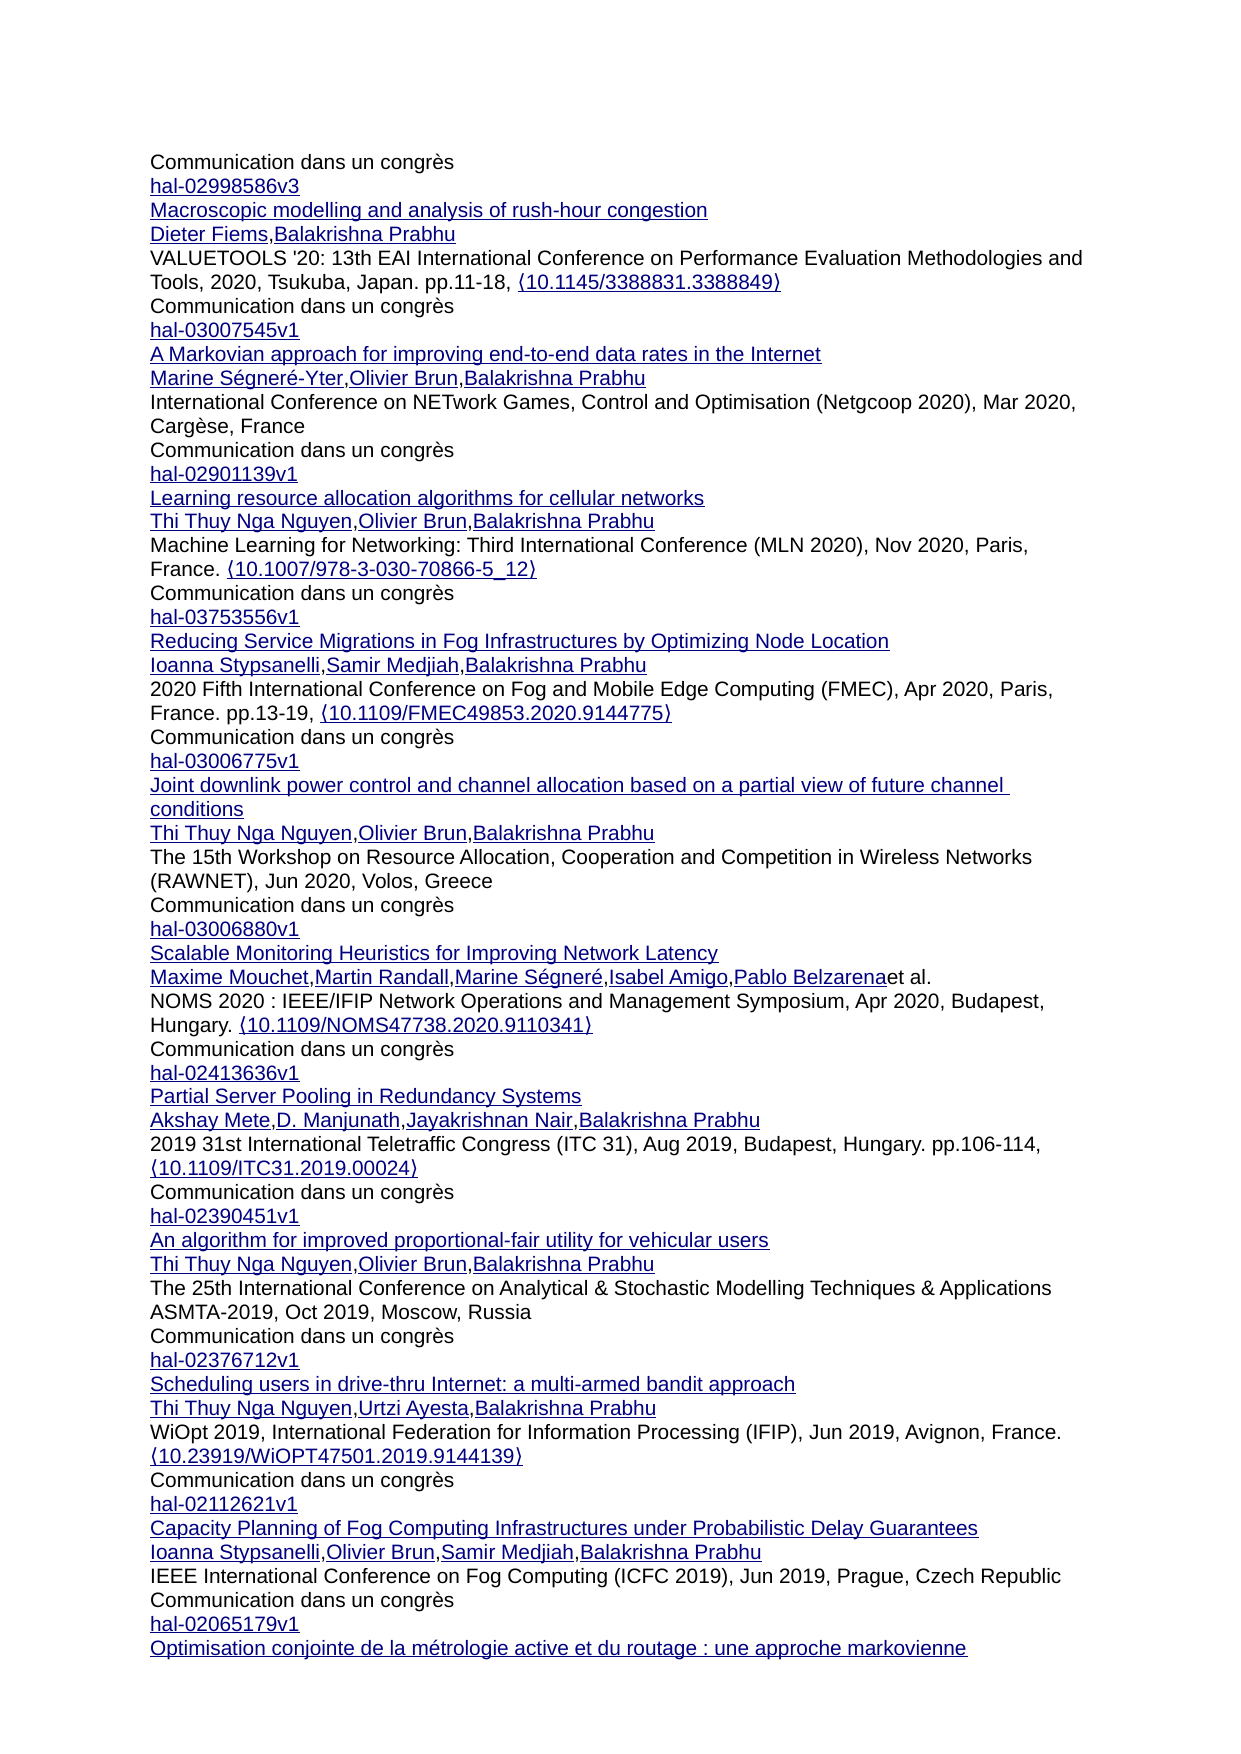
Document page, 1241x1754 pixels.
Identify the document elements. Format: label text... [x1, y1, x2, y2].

table_cell Joint downlink power control and channel allocation based on a partial view of future channel conditions Thi Thuy Nga Nguyen,Olivier Brun,Balakrishna Prabhu The 15th Workshop on Resource Allocation, Cooperation and Competition in Wireless Networks (RAWNET), Jun 2020, Volos, Greece Communication dans un congrès hal-03006880v1 [150, 773, 1090, 941]
table_cell A Markovian approach for improving end-to-end data rates in the Internet Marine Ségneré-Yter,Olivier Brun,Balakrishna Prabhu International Conference on NETwork Games, Control and Optimisation (Netgcoop 2020), Mar 2020, Cargèse, France Communication dans un congrès hal-02901139v1 [150, 342, 1090, 485]
table_cell Optimisation conjointe de la métrologie active et du routage : une approche markovienne [150, 1635, 1090, 1659]
table_cell Reducing Service Migrations in Fog Infrastructures by Optimizing Node Location Ioanna Stypsanelli,Samir Medjiah,Balakrishna Prabhu 2020 Fifth International Conference on Fog and Mobile Edge Computing (FMEC), Apr 2020, Paris, France. pp.13-19, ⟨10.1109/FMEC49853.2020.9144775⟩ Communication dans un congrès hal-03006775v1 [150, 629, 1090, 773]
table_cell Scheduling users in drive-thru Internet: a multi-armed bandit approach Thi Thuy Nga Nguyen,Urtzi Ayesta,Balakrishna Prabhu WiOpt 2019, International Federation for Information Processing (IFIP), Jun 2019, Avignon, France. ⟨10.23919/WiOPT47501.2019.9144139⟩ Communication dans un congrès hal-02112621v1 [150, 1372, 1090, 1516]
table_cell Macroscopic modelling and analysis of rush-hour congestion Dieter Fiems,Balakrishna Prabhu VALUETOOLS '20: 13th EAI International Conference on Performance Evaluation Methodologies and Tools, 2020, Tsukuba, Japan. pp.11-18, ⟨10.1145/3388831.3388849⟩ Communication dans un congrès hal-03007545v1 [150, 198, 1090, 342]
table_cell Learning resource allocation algorithms for cellular networks Thi Thuy Nga Nguyen,Olivier Brun,Balakrishna Prabhu Machine Learning for Networking: Third International Conference (MLN 2020), Nov 2020, Paris, France. ⟨10.1007/978-3-030-70866-5_12⟩ Communication dans un congrès hal-03753556v1 [150, 485, 1090, 629]
table_cell Capacity Planning of Fog Computing Infrastructures under Probabilistic Delay Guarantees Ioanna Stypsanelli,Olivier Brun,Samir Medjiah,Balakrishna Prabhu IEEE International Conference on Fog Computing (ICFC 2019), Jun 2019, Prague, Czech Republic Communication dans un congrès hal-02065179v1 [150, 1516, 1090, 1635]
table_cell Partial Server Pooling in Redundancy Systems Akshay Mete,D. Manjunath,Jayakrishnan Nair,Balakrishna Prabhu 2019 31st International Teletraffic Congress (ITC 31), Aug 2019, Budapest, Hungary. pp.106-114, ⟨10.1109/ITC31.2019.00024⟩ Communication dans un congrès hal-02390451v1 [150, 1084, 1090, 1228]
table_cell Scalable Monitoring Heuristics for Improving Network Latency Maxime Mouchet,Martin Randall,Marine Ségneré,Isabel Amigo,Pablo Belzarenaet al. NOMS 2020 : IEEE/IFIP Network Operations and Management Symposium, Apr 2020, Budapest, Hungary. ⟨10.1109/NOMS47738.2020.9110341⟩ Communication dans un congrès hal-02413636v1 [150, 941, 1090, 1084]
table_cell Communication dans un congrès hal-02998586v3 [150, 150, 1090, 198]
table_cell An algorithm for improved proportional-fair utility for vehicular users Thi Thuy Nga Nguyen,Olivier Brun,Balakrishna Prabhu The 25th International Conference on Analytical & Stochastic Modelling Techniques & Applications ASMTA-2019, Oct 2019, Moscow, Russia Communication dans un congrès hal-02376712v1 [150, 1228, 1090, 1372]
